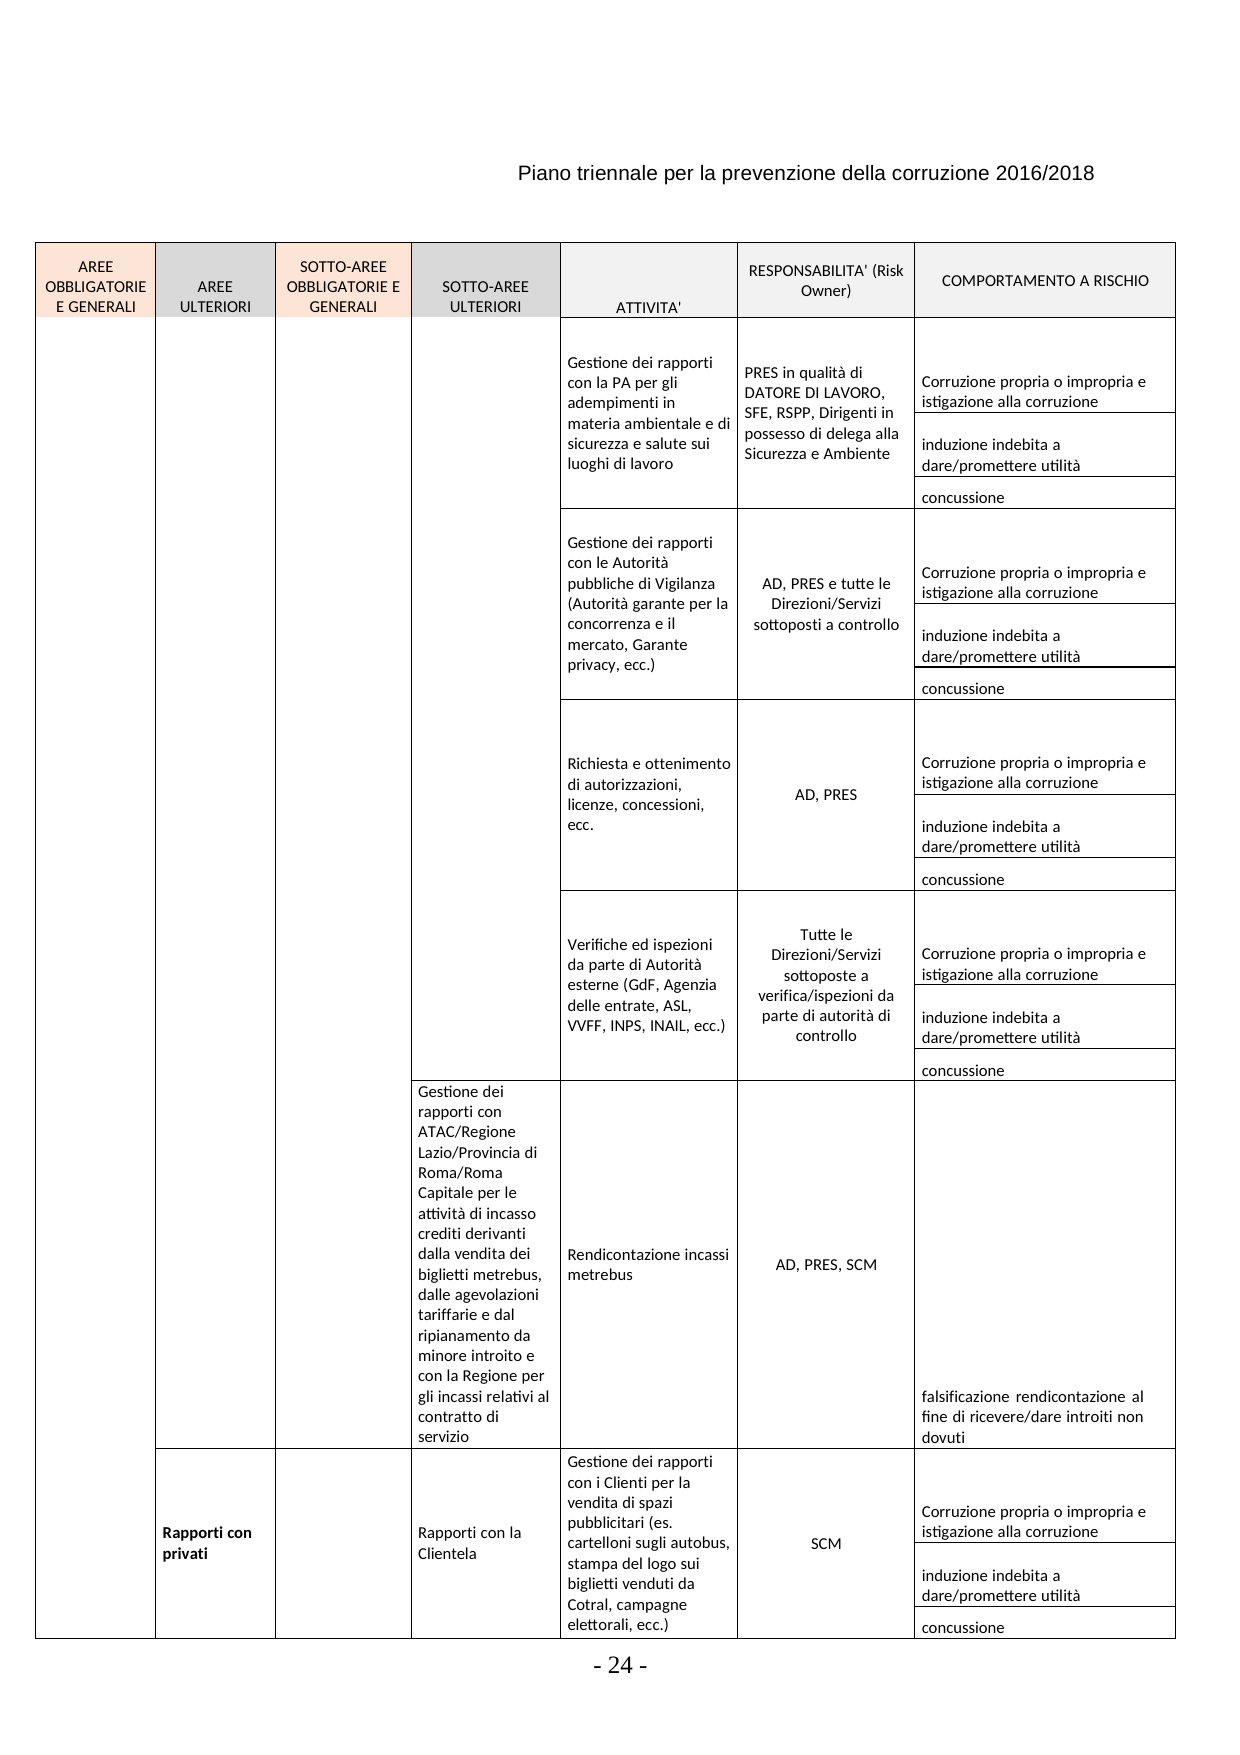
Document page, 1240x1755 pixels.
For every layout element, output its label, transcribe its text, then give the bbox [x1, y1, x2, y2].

table_header AREE OBBLIGATORIE E GENERALI [36, 243, 155, 317]
table_cell Corruzione propria o impropria e istigazione alla corruzione [915, 700, 1175, 793]
table_cell concussione [915, 1607, 1175, 1638]
table_header RESPONSABILITA' (Risk Owner) [738, 243, 914, 317]
table_cell Rapporti con la Clientela [412, 1449, 560, 1638]
table_cell Corruzione propria o impropria e istigazione alla corruzione [915, 509, 1175, 603]
table_cell Gestione dei rapporti con i Clienti per la vendita di spazi pubblicitari (es. cartelloni sugli autobus, stampa del logo sui biglietti venduti da Cotral, campagne elettorali, ecc.) [561, 1449, 737, 1638]
table_cell AD, PRES, SCM [738, 1081, 914, 1447]
table_cell Verifiche ed ispezioni da parte di Autorità esterne (GdF, Agenzia delle entrate, ASL, VVFF, INPS, INAIL, ecc.) [561, 891, 737, 1080]
table_cell PRES in qualità di DATORE DI LAVORO, SFE, RSPP, Dirigenti in possesso di delega alla Sicurezza e Ambiente [738, 318, 914, 508]
table_cell concussione [915, 477, 1175, 508]
table_cell induzione indebita a dare/promettere utilità [915, 413, 1175, 476]
table_cell Richiesta e ottenimento di autorizzazioni, licenze, concessioni, ecc. [561, 700, 737, 889]
table_header ATTIVITA' [561, 243, 737, 317]
table_cell Rapporti con privati [156, 1449, 275, 1638]
table_cell concussione [915, 858, 1175, 889]
table_cell SCM [738, 1449, 914, 1638]
table_cell induzione indebita a dare/promettere utilità [915, 1543, 1175, 1606]
table_cell AD, PRES e tutte le Direzioni/Servizi sottoposti a controllo [738, 509, 914, 699]
table_cell induzione indebita a dare/promettere utilità [915, 985, 1175, 1048]
table_header COMPORTAMENTO A RISCHIO [915, 243, 1175, 317]
table_cell Corruzione propria o impropria e istigazione alla corruzione [915, 1449, 1175, 1542]
table_cell [36, 317, 155, 1638]
table_cell falsificazione rendicontazione al fine di ricevere/dare introiti non dovuti [915, 1081, 1175, 1447]
table_cell concussione [915, 1049, 1175, 1080]
table_header AREE ULTERIORI [156, 243, 275, 317]
table_header SOTTO-AREE OBBLIGATORIE E GENERALI [276, 243, 411, 317]
table_cell [156, 317, 275, 1447]
table_cell AD, PRES [738, 700, 914, 889]
table_cell concussione [915, 668, 1175, 699]
table_cell Corruzione propria o impropria e istigazione alla corruzione [915, 891, 1175, 984]
table_cell Corruzione propria o impropria e istigazione alla corruzione [915, 318, 1175, 412]
table_cell [276, 1449, 411, 1638]
table_cell Tutte le Direzioni/Servizi sottoposte a verifica/ispezioni da parte di autorità di controllo [738, 891, 914, 1080]
table_cell Rendicontazione incassi metrebus [561, 1081, 737, 1447]
table_cell induzione indebita a dare/promettere utilità [915, 604, 1175, 666]
table_cell Gestione dei rapporti con le Autorità pubbliche di Vigilanza (Autorità garante per la concorrenza e il mercato, Garante privacy, ecc.) [561, 509, 737, 699]
table_cell [276, 317, 411, 1447]
table_cell induzione indebita a dare/promettere utilità [915, 795, 1175, 857]
table_header SOTTO-AREE ULTERIORI [412, 243, 560, 317]
table_cell Gestione dei rapporti con ATAC/Regione Lazio/Provincia di Roma/Roma Capitale per le attività di incasso crediti derivanti dalla vendita dei biglietti metrebus, dalle agevolazioni tariffarie e dal ripianamento da minore introito e con la Regione per gli incassi relativi al contratto di servizio [412, 1081, 560, 1447]
table_cell Gestione dei rapporti con la PA per gli adempimenti in materia ambientale e di sicurezza e salute sui luoghi di lavoro [561, 318, 737, 508]
table_cell [412, 317, 560, 1080]
